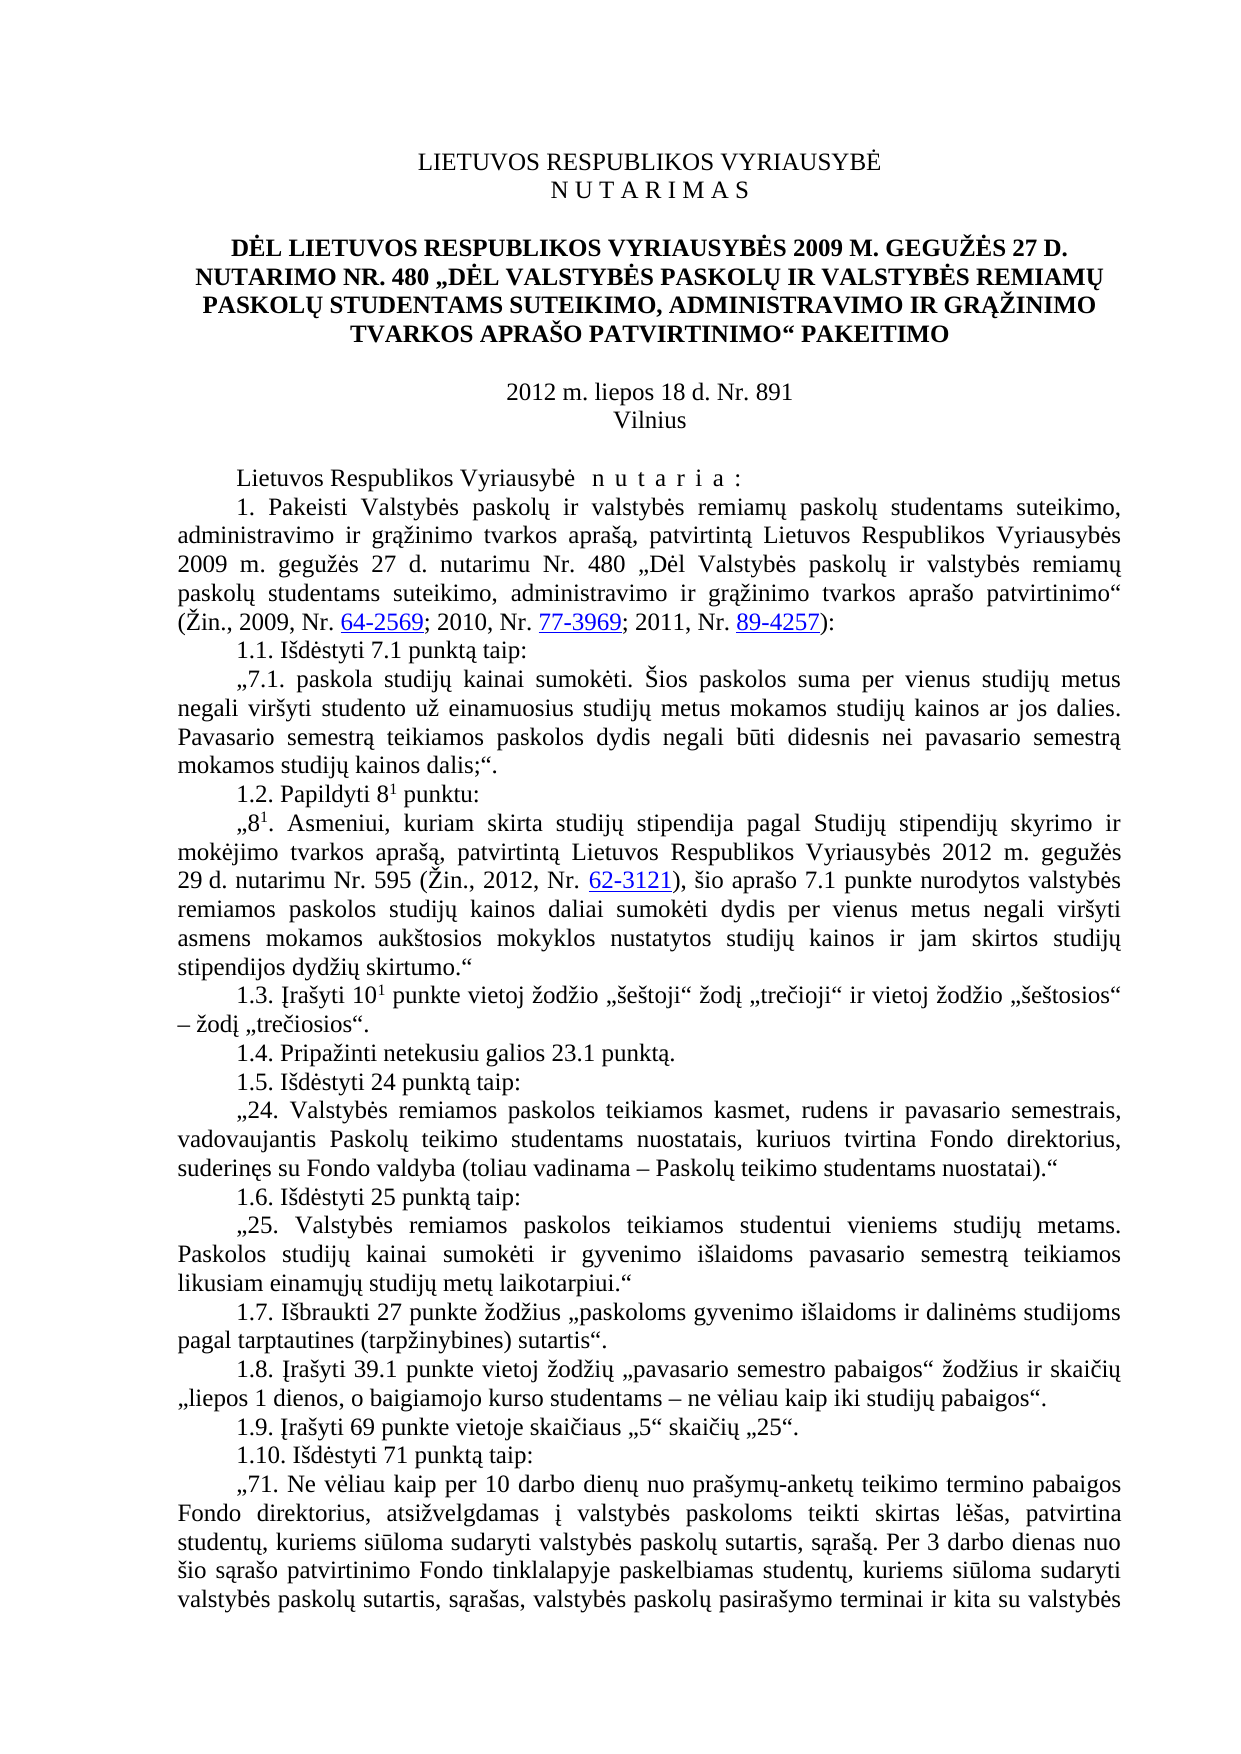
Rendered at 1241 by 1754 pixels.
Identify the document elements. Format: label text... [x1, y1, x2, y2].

text „25. Valstybės remiamos paskolos teikiamos studentui vieniems studijų metams. Paskolos studijų kainai sumokėti ir gyvenimo išlaidoms pavasario semestrą teikiamos likusiam einamųjų studijų metų laikotarpiui.“ [177, 1211, 1122, 1297]
text NUTARIMAS [177, 176, 1122, 204]
text 1.4. Pripažinti netekusiu galios 23.1 punktą. [177, 1038, 1122, 1067]
text 1.1. Išdėstyti 7.1 punktą taip: [177, 636, 1122, 664]
text 2012 m. liepos 18 d. Nr. 891 [177, 377, 1122, 406]
text 1.6. Išdėstyti 25 punktą taip: [177, 1182, 1122, 1211]
text 1. Pakeisti Valstybės paskolų ir valstybės remiamų paskolų studentams suteikimo, administravimo ir grąžinimo tvarkos aprašą, patvirtintą Lietuvos Respublikos Vyriausybės 2009 m. gegužės 27 d. nutarimu Nr. 480 „Dėl Valstybės paskolų ir valstybės remiamų paskolų studentams suteikimo, administravimo ir grąžinimo tvarkos aprašo patvirtinimo“ (Žin., 2009, Nr. 64-2569; 2010, Nr. 77-3969; 2011, Nr. 89-4257): [177, 492, 1122, 636]
text 1.7. Išbraukti 27 punkte žodžius „paskoloms gyvenimo išlaidoms ir dalinėms studijoms pagal tarptautines (tarpžinybines) sutartis“. [177, 1297, 1122, 1354]
text „81. Asmeniui, kuriam skirta studijų stipendija pagal Studijų stipendijų skyrimo ir mokėjimo tvarkos aprašą, patvirtintą Lietuvos Respublikos Vyriausybės 2012 m. gegužės 29 d. nutarimu Nr. 595 (Žin., 2012, Nr. 62-3121), šio aprašo 7.1 punkte nurodytos valstybės remiamos paskolos studijų kainos daliai sumokėti dydis per vienus metus negali viršyti asmens mokamos aukštosios mokyklos nustatytos studijų kainos ir jam skirtos studijų stipendijos dydžių skirtumo.“ [177, 808, 1122, 981]
text 1.5. Išdėstyti 24 punktą taip: [177, 1067, 1122, 1096]
text „24. Valstybės remiamos paskolos teikiamos kasmet, rudens ir pavasario semestrais, vadovaujantis Paskolų teikimo studentams nuostatais, kuriuos tvirtina Fondo direktorius, suderinęs su Fondo valdyba (toliau vadinama – Paskolų teikimo studentams nuostatai).“ [177, 1096, 1122, 1182]
text Lietuvos Respublikos Vyriausybė nutaria: [177, 463, 1122, 492]
text Lietuvos Respublikos Vyriausybė [177, 147, 1122, 176]
text 1.10. Išdėstyti 71 punktą taip: [177, 1441, 1122, 1469]
text 1.8. Įrašyti 39.1 punkte vietoj žodžių „pavasario semestro pabaigos“ žodžius ir skaičių „liepos 1 dienos, o baigiamojo kurso studentams – ne vėliau kaip iki studijų pabaigos“. [177, 1354, 1122, 1412]
text 1.2. Papildyti 81 punktu: [177, 779, 1122, 808]
text Vilnius [177, 406, 1122, 434]
text 1.9. Įrašyti 69 punkte vietoje skaičiaus „5“ skaičių „25“. [177, 1412, 1122, 1441]
text „7.1. paskola studijų kainai sumokėti. Šios paskolos suma per vienus studijų metus negali viršyti studento už einamuosius studijų metus mokamos studijų kainos ar jos dalies. Pavasario semestrą teikiamos paskolos dydis negali būti didesnis nei pavasario semestrą mokamos studijų kainos dalis;“. [177, 664, 1122, 779]
text „71. Ne vėliau kaip per 10 darbo dienų nuo prašymų-anketų teikimo termino pabaigos Fondo direktorius, atsižvelgdamas į valstybės paskoloms teikti skirtas lėšas, patvirtina studentų, kuriems siūloma sudaryti valstybės paskolų sutartis, sąrašą. Per 3 darbo dienas nuo šio sąrašo patvirtinimo Fondo tinklalapyje paskelbiamas studentų, kuriems siūloma sudaryti valstybės paskolų sutartis, sąrašas, valstybės paskolų pasirašymo terminai ir kita su valstybės [177, 1469, 1122, 1613]
text 1.3. Įrašyti 101 punkte vietoj žodžio „šeštoji“ žodį „trečioji“ ir vietoj žodžio „šeštosios“ – žodį „trečiosios“. [177, 981, 1122, 1038]
text Dėl lietuvos respublikos vyriausybės 2009 m. gegužės 27 d. nutarimo nr. 480 „Dėl valstybės paskolų ir valstybės remiamų paskolų studentams suteikimo, administravimo ir grąžinimo tvarkos aprašo patvirtinimo“ PAKEITIMO [177, 233, 1122, 348]
